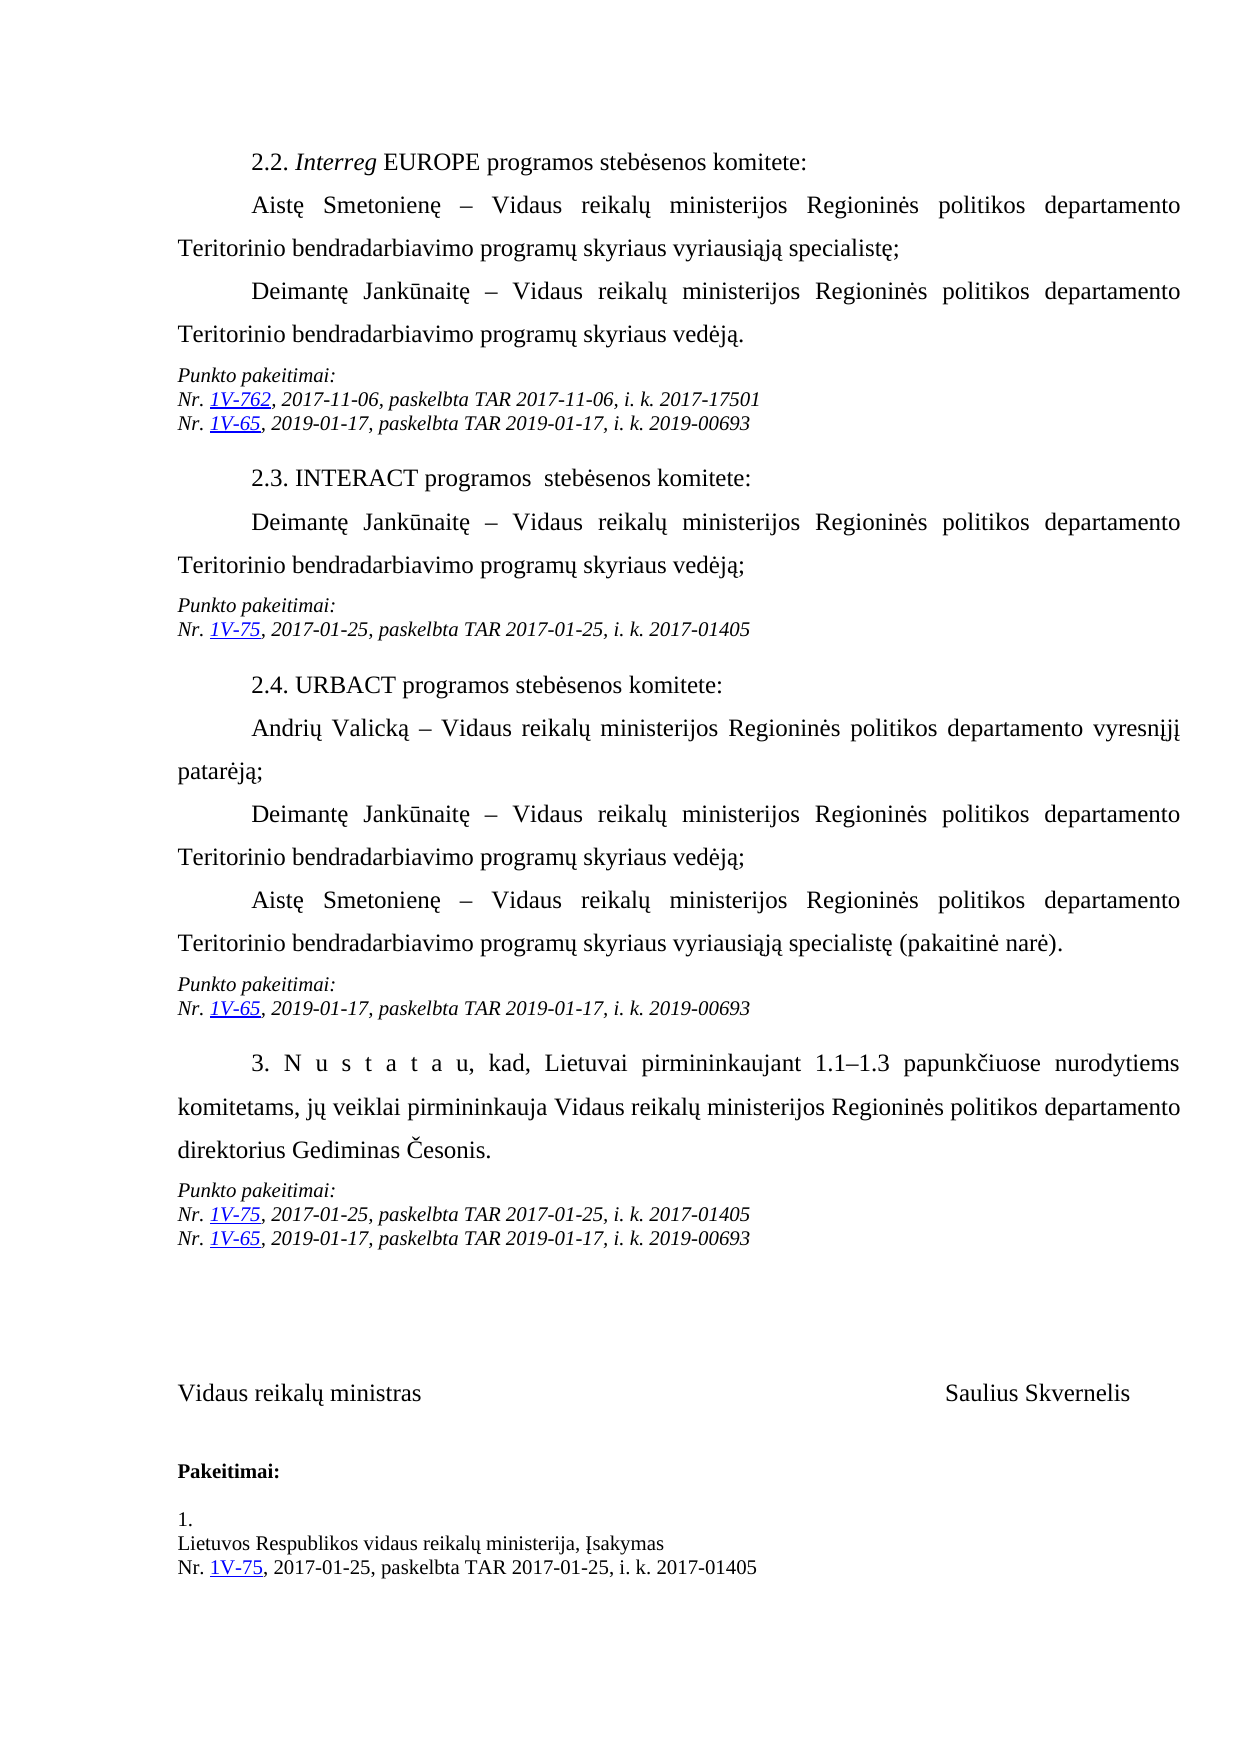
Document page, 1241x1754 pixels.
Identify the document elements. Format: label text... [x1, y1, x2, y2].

text 3. N u s t a t a u, kad, Lietuvai pirmininkaujant 1.1–1.3 papunkčiuose nurodytiems komitetams, jų veiklai pirmininkauja Vidaus reikalų ministerijos Regioninės politikos departamento direktorius Gediminas Česonis. [177, 1048, 1181, 1163]
text Nr. 1V-75, 2017-01-25, paskelbta TAR 2017-01-25, i. k. 2017-01405 [177, 617, 1181, 641]
text Aistę Smetonienę – Vidaus reikalų ministerijos Regioninės politikos departamento Teritorinio bendradarbiavimo programų skyriaus vyriausiąją specialistę (pakaitinė narė). [177, 885, 1181, 957]
text Nr. 1V-75, 2017-01-25, paskelbta TAR 2017-01-25, i. k. 2017-01405 [177, 1555, 1181, 1579]
text Lietuvos Respublikos vidaus reikalų ministerija, Įsakymas [177, 1531, 1181, 1555]
text Punkto pakeitimai: [177, 1178, 1181, 1202]
text Punkto pakeitimai: [177, 593, 1181, 617]
text Deimantę Jankūnaitę – Vidaus reikalų ministerijos Regioninės politikos departamento Teritorinio bendradarbiavimo programų skyriaus vedėją. [177, 276, 1181, 348]
text Nr. 1V-65, 2019-01-17, paskelbta TAR 2019-01-17, i. k. 2019-00693 [177, 411, 1181, 435]
text 2.3. INTERACT programos stebėsenos komitete: [177, 463, 1181, 492]
text Deimantę Jankūnaitę – Vidaus reikalų ministerijos Regioninės politikos departamento Teritorinio bendradarbiavimo programų skyriaus vedėją; [177, 507, 1181, 578]
text Nr. 1V-65, 2019-01-17, paskelbta TAR 2019-01-17, i. k. 2019-00693 [177, 996, 1181, 1020]
text Pakeitimai: [177, 1459, 1181, 1483]
text Nr. 1V-762, 2017-11-06, paskelbta TAR 2017-11-06, i. k. 2017-17501 [177, 387, 1181, 411]
text Aistę Smetonienę – Vidaus reikalų ministerijos Regioninės politikos departamento Teritorinio bendradarbiavimo programų skyriaus vyriausiąją specialistę; [177, 190, 1181, 262]
text 2.2. Interreg EUROPE programos stebėsenos komitete: [177, 147, 1181, 176]
text Nr. 1V-75, 2017-01-25, paskelbta TAR 2017-01-25, i. k. 2017-01405 [177, 1202, 1181, 1226]
text Nr. 1V-65, 2019-01-17, paskelbta TAR 2019-01-17, i. k. 2019-00693 [177, 1226, 1181, 1250]
text 2.4. URBACT programos stebėsenos komitete: [177, 670, 1181, 698]
text Deimantę Jankūnaitę – Vidaus reikalų ministerijos Regioninės politikos departamento Teritorinio bendradarbiavimo programų skyriaus vedėją; [177, 799, 1181, 871]
text Vidaus reikalų ministras Saulius Skvernelis [177, 1378, 1181, 1407]
text 1. [177, 1507, 1181, 1531]
text Andrių Valicką – Vidaus reikalų ministerijos Regioninės politikos departamento vyresnįjį patarėją; [177, 713, 1181, 785]
text Punkto pakeitimai: [177, 972, 1181, 996]
text Punkto pakeitimai: [177, 362, 1181, 387]
